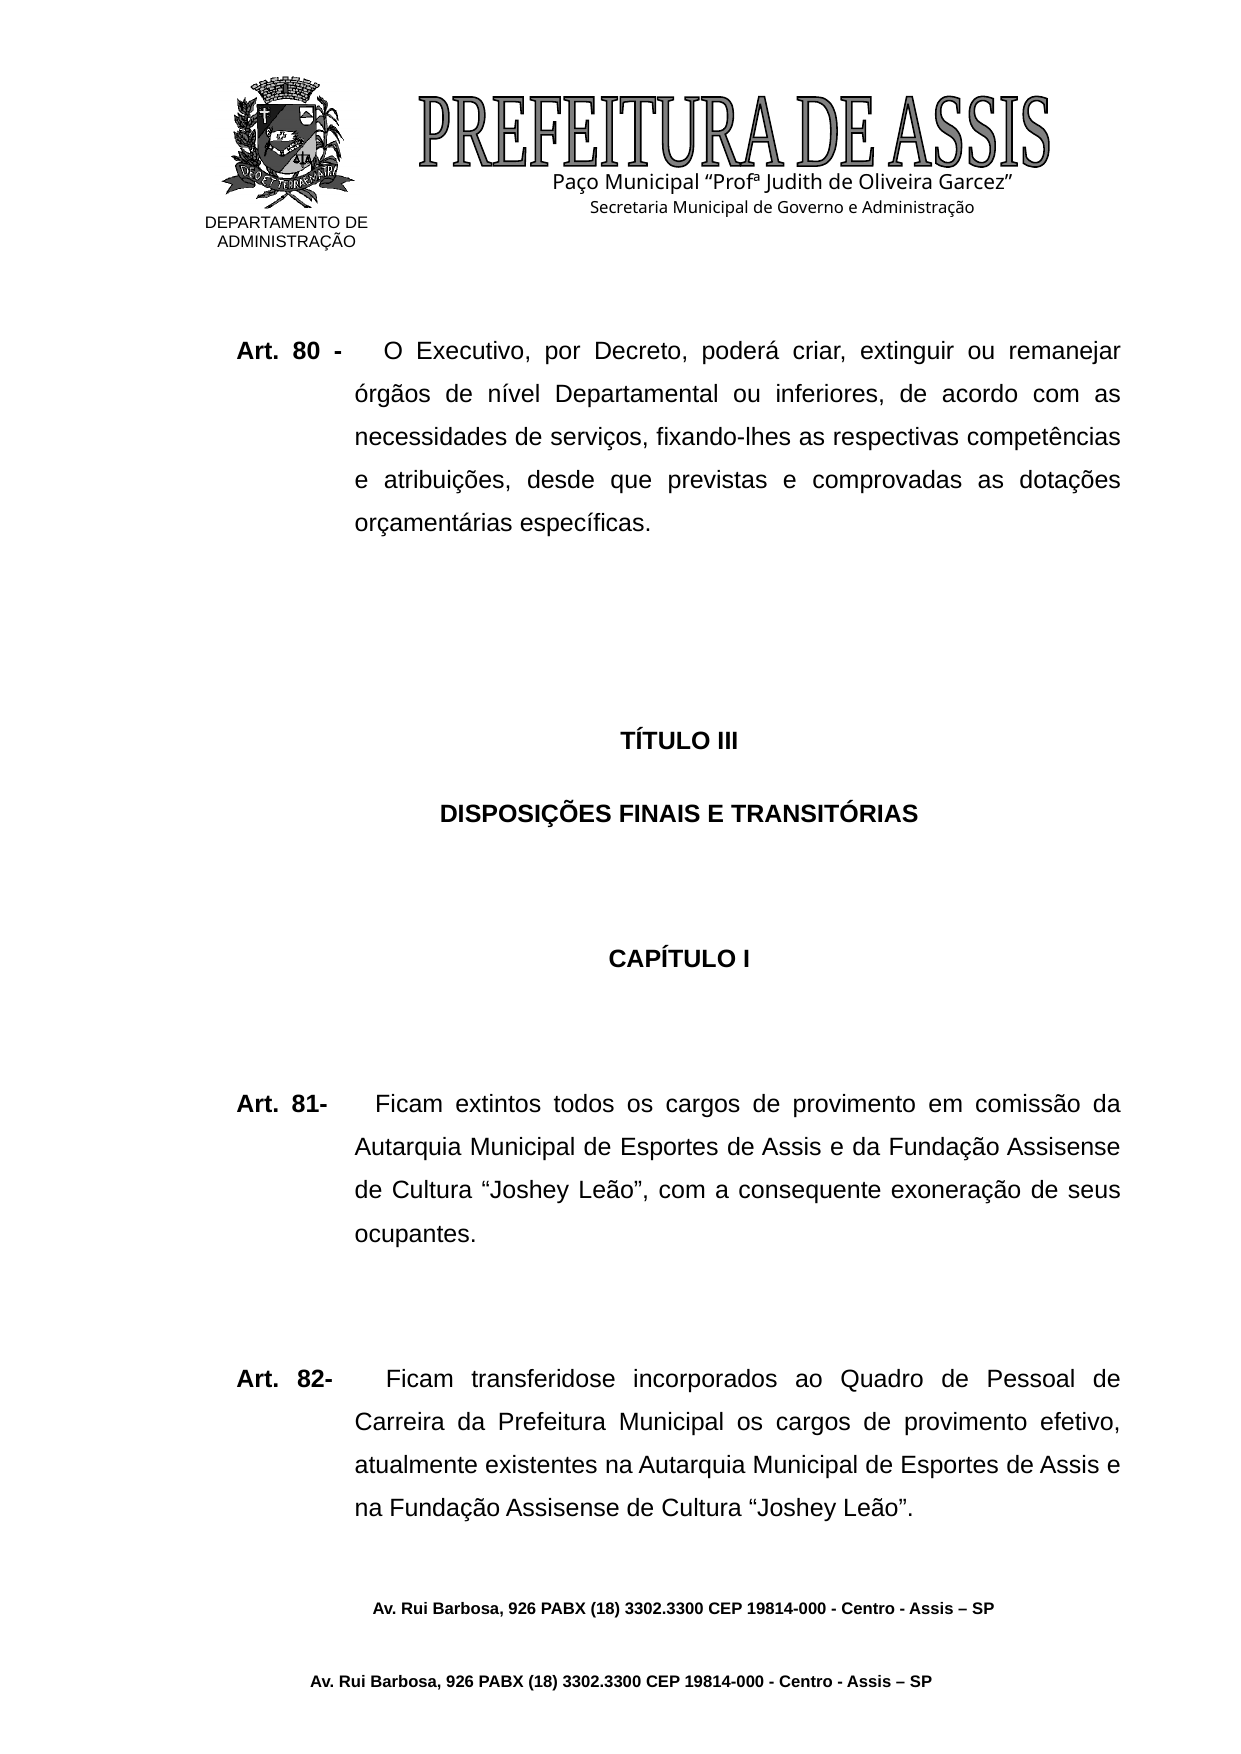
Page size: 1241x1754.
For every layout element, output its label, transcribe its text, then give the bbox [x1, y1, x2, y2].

text DISPOSIÇÕES FINAIS E TRANSITÓRIAS [236, 799, 1122, 827]
text Art. 81- Ficam extintos todos os cargos de provimento em comissão da Autarquia Municipal de Esportes de Assis e da Fundação Assisense de Cultura “Joshey Leão”, com a consequente exoneração de seus ocupantes. [236, 1089, 1122, 1247]
text Art. 82- Ficam transferidose incorporados ao Quadro de Pessoal de Carreira da Prefeitura Municipal os cargos de provimento efetivo, atualmente existentes na Autarquia Municipal de Esportes de Assis e na Fundação Assisense de Cultura “Joshey Leão”. [236, 1364, 1122, 1522]
text CAPÍTULO I [236, 944, 1122, 973]
text Art. 80 - O Executivo, por Decreto, poderá criar, extinguir ou remanejar órgãos de nível Departamental ou inferiores, de acordo com as necessidades de serviços, fixando-lhes as respectivas competências e atribuições, desde que previstas e comprovadas as dotações orçamentárias específicas. [236, 336, 1122, 537]
text TÍTULO III [236, 726, 1122, 755]
